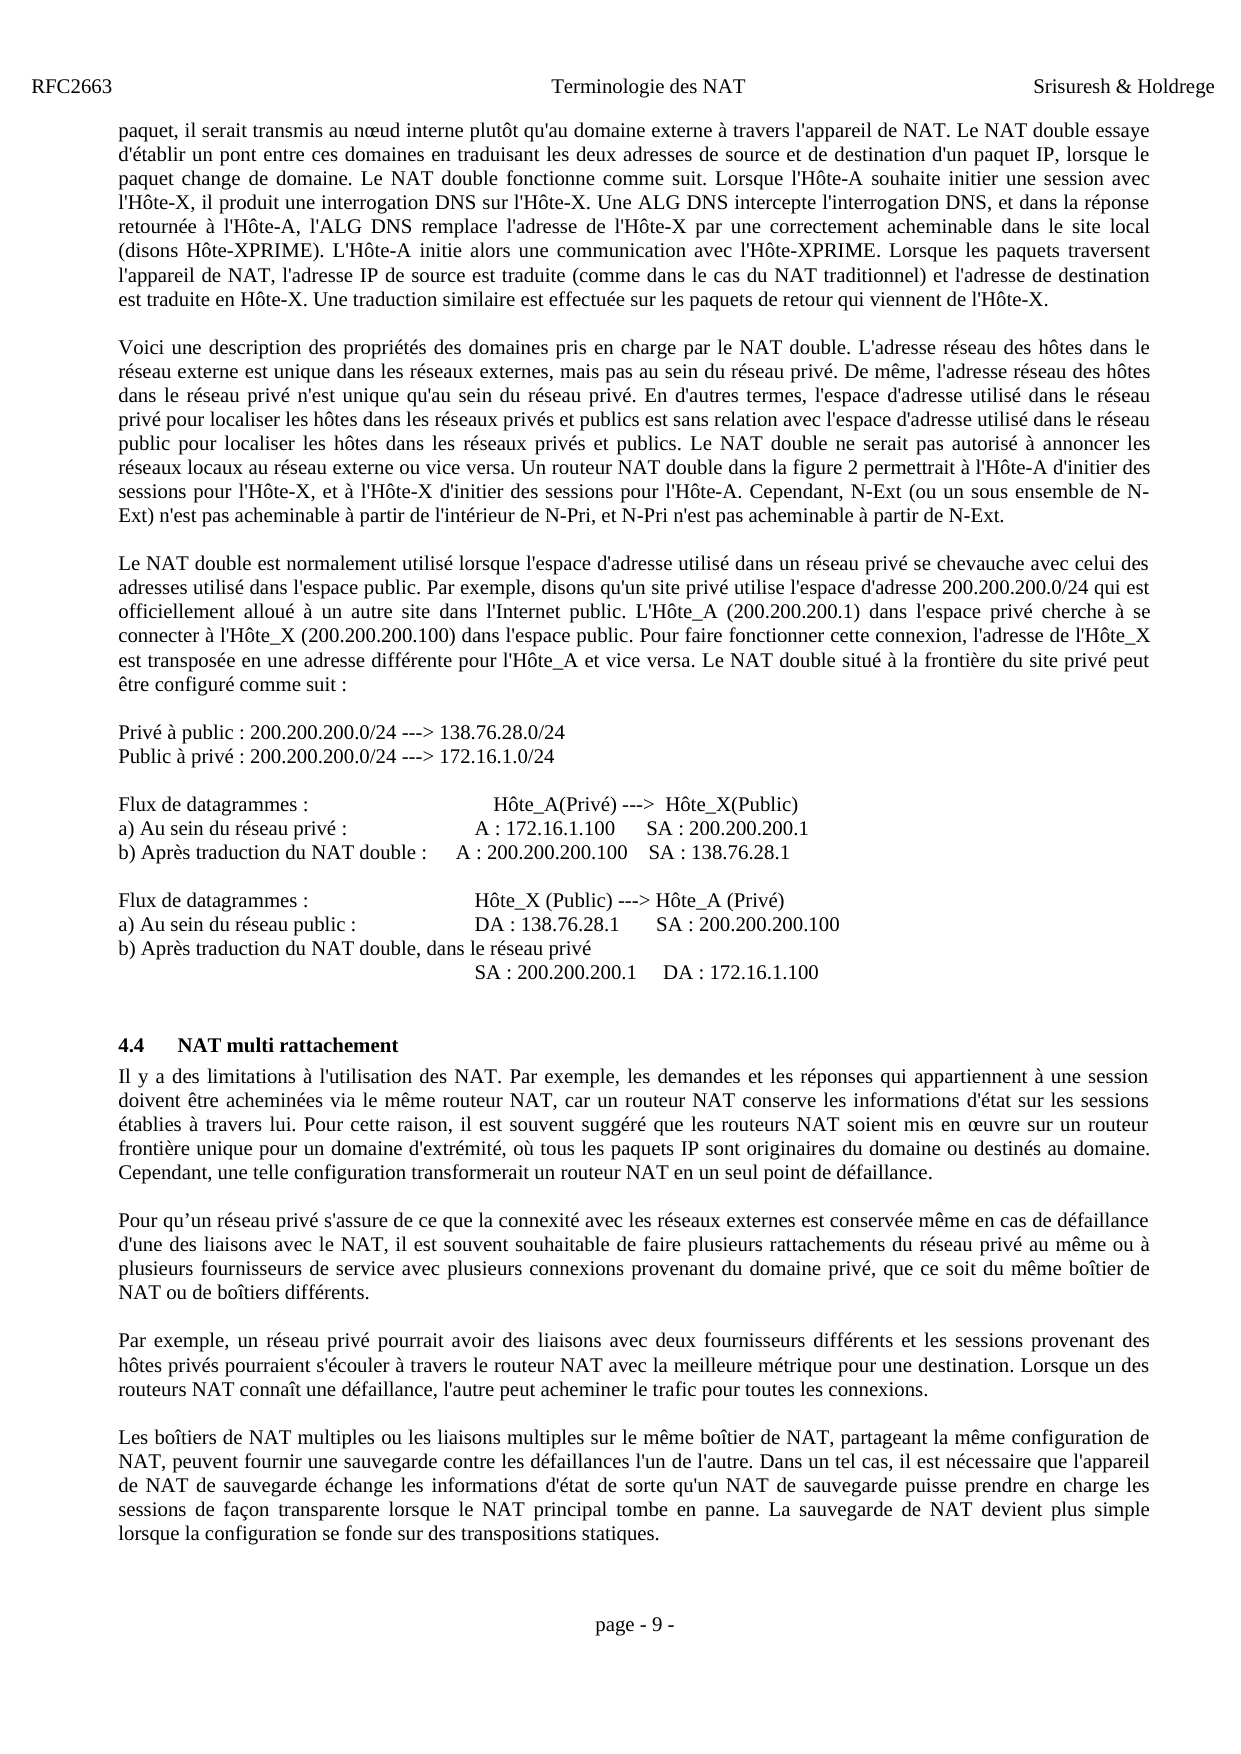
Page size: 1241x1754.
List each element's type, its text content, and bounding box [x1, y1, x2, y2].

subtitle 4.4 NAT multi rattachement [118, 1033, 1152, 1057]
text a) Au sein du réseau public : DA : 138.76.28.1 SA : 200.200.200.100 [118, 912, 1152, 936]
text Flux de datagrammes : Hôte_A(Privé) ---> Hôte_X(Public) [118, 792, 1152, 816]
text paquet, il serait transmis au nœud interne plutôt qu'au domaine externe à travers l'appareil de NAT. Le NAT double essaye d'établir un pont entre ces domaines en traduisant les deux adresses de source et de destination d'un paquet IP, lorsque le paquet change de domaine. Le NAT double fonctionne comme suit. Lorsque l'Hôte-A souhaite initier une session avec l'Hôte-X, il produit une interrogation DNS sur l'Hôte-X. Une ALG DNS intercepte l'interrogation DNS, et dans la réponse retournée à l'Hôte-A, l'ALG DNS remplace l'adresse de l'Hôte-X par une correctement acheminable dans le site local (disons Hôte-XPRIME). L'Hôte-A initie alors une communication avec l'Hôte-XPRIME. Lorsque les paquets traversent l'appareil de NAT, l'adresse IP de source est traduite (comme dans le cas du NAT traditionnel) et l'adresse de destination est traduite en Hôte-X. Une traduction similaire est effectuée sur les paquets de retour qui viennent de l'Hôte-X. [118, 118, 1152, 311]
text Voici une description des propriétés des domaines pris en charge par le NAT double. L'adresse réseau des hôtes dans le réseau externe est unique dans les réseaux externes, mais pas au sein du réseau privé. De même, l'adresse réseau des hôtes dans le réseau privé n'est unique qu'au sein du réseau privé. En d'autres termes, l'espace d'adresse utilisé dans le réseau privé pour localiser les hôtes dans les réseaux privés et publics est sans relation avec l'espace d'adresse utilisé dans le réseau public pour localiser les hôtes dans les réseaux privés et publics. Le NAT double ne serait pas autorisé à annoncer les réseaux locaux au réseau externe ou vice versa. Un routeur NAT double dans la figure 2 permettrait à l'Hôte-A d'initier des sessions pour l'Hôte-X, et à l'Hôte-X d'initier des sessions pour l'Hôte-A. Cependant, N-Ext (ou un sous ensemble de N-Ext) n'est pas acheminable à partir de l'intérieur de N-Pri, et N-Pri n'est pas acheminable à partir de N-Ext. [118, 335, 1152, 527]
text a) Au sein du réseau privé : A : 172.16.1.100 SA : 200.200.200.1 [118, 816, 1152, 840]
text Pour qu’un réseau privé s'assure de ce que la connexité avec les réseaux externes est conservée même en cas de défaillance d'une des liaisons avec le NAT, il est souvent souhaitable de faire plusieurs rattachements du réseau privé au même ou à plusieurs fournisseurs de service avec plusieurs connexions provenant du domaine privé, que ce soit du même boîtier de NAT ou de boîtiers différents. [118, 1208, 1152, 1304]
text Les boîtiers de NAT multiples ou les liaisons multiples sur le même boîtier de NAT, partageant la même configuration de NAT, peuvent fournir une sauvegarde contre les défaillances l'un de l'autre. Dans un tel cas, il est nécessaire que l'appareil de NAT de sauvegarde échange les informations d'état de sorte qu'un NAT de sauvegarde puisse prendre en charge les sessions de façon transparente lorsque le NAT principal tombe en panne. La sauvegarde de NAT devient plus simple lorsque la configuration se fonde sur des transpositions statiques. [118, 1425, 1152, 1545]
text Il y a des limitations à l'utilisation des NAT. Par exemple, les demandes et les réponses qui appartiennent à une session doivent être acheminées via le même routeur NAT, car un routeur NAT conserve les informations d'état sur les sessions établies à travers lui. Pour cette raison, il est souvent suggéré que les routeurs NAT soient mis en œuvre sur un routeur frontière unique pour un domaine d'extrémité, où tous les paquets IP sont originaires du domaine ou destinés au domaine. Cependant, une telle configuration transformerait un routeur NAT en un seul point de défaillance. [118, 1064, 1152, 1184]
text Public à privé : 200.200.200.0/24 ---> 172.16.1.0/24 [118, 744, 1152, 768]
text Flux de datagrammes : Hôte_X (Public) ---> Hôte_A (Privé) [118, 888, 1152, 912]
text Le NAT double est normalement utilisé lorsque l'espace d'adresse utilisé dans un réseau privé se chevauche avec celui des adresses utilisé dans l'espace public. Par exemple, disons qu'un site privé utilise l'espace d'adresse 200.200.200.0/24 qui est officiellement alloué à un autre site dans l'Internet public. L'Hôte_A (200.200.200.1) dans l'espace privé cherche à se connecter à l'Hôte_X (200.200.200.100) dans l'espace public. Pour faire fonctionner cette connexion, l'adresse de l'Hôte_X est transposée en une adresse différente pour l'Hôte_A et vice versa. Le NAT double situé à la frontière du site privé peut être configuré comme suit : [118, 551, 1152, 696]
text SA : 200.200.200.1 DA : 172.16.1.100 [118, 960, 1152, 984]
text Par exemple, un réseau privé pourrait avoir des liaisons avec deux fournisseurs différents et les sessions provenant des hôtes privés pourraient s'écouler à travers le routeur NAT avec la meilleure métrique pour une destination. Lorsque un des routeurs NAT connaît une défaillance, l'autre peut acheminer le trafic pour toutes les connexions. [118, 1328, 1152, 1401]
text Privé à public : 200.200.200.0/24 ---> 138.76.28.0/24 [118, 720, 1152, 744]
text b) Après traduction du NAT double, dans le réseau privé [118, 936, 1152, 960]
text b) Après traduction du NAT double : A : 200.200.200.100 SA : 138.76.28.1 [118, 840, 1152, 864]
